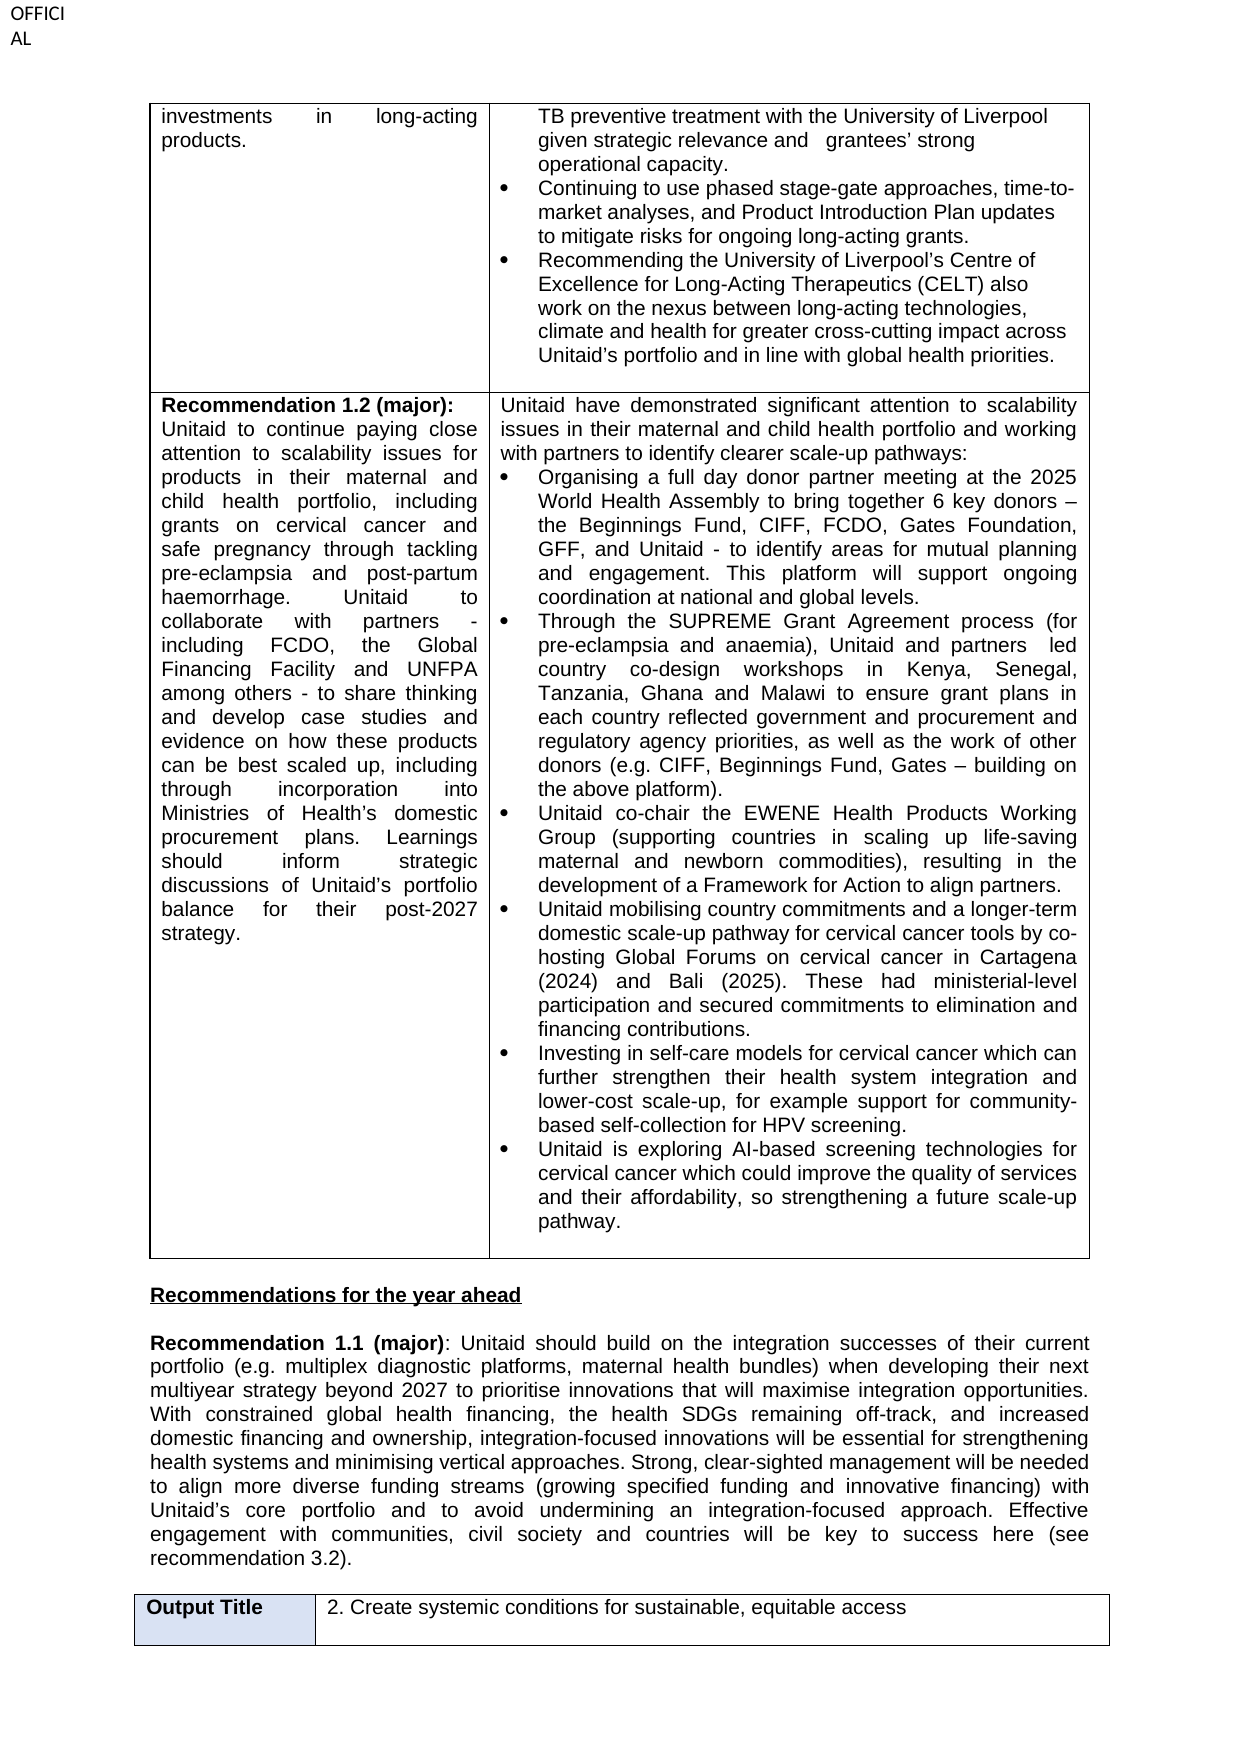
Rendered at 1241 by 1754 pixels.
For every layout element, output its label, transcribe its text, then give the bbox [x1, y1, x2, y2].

text Recommendations for the year ahead [150, 1282, 1090, 1306]
table_cell Overall Unitaid have evidenced taking a strategic approach to their long-acting portfolio, balancing the higher risk against the transformative potential and ensuring a diverse portfolio of other products – as illustrated by the strong results across this output. Unitaid reviews of the continued relevance, grantee capacity to deliver, and value for money of their long-acting grants has resulted in important prioritisation in 2024 and 2025: Terminating in November 2024 the Medincell grant for the development of long-acting ivermectin. Closing in 2025 the GLAD grant with the University of Washington due to operational weaknesses in addressing significant risks. Protecting investments in long-acting HCV treatment and TB preventive treatment with the University of Liverpool given strategic relevance and grantees’ strong operational capacity. Continuing to use phased stage-gate approaches, time-to-market analyses, and Product Introduction Plan updates to mitigate risks for ongoing long-acting grants. Recommending the University of Liverpool’s Centre of Excellence for Long-Acting Therapeutics (CELT) also work on the nexus between long-acting technologies, climate and health for greater cross-cutting impact across Unitaid’s portfolio and in line with global health priorities. [490, 104, 1089, 392]
table_cell investments in long-acting products. [151, 104, 489, 392]
table_header Output Title [135, 1595, 315, 1645]
table_cell Recommendation 1.2 (major): Unitaid to continue paying close attention to scalability issues for products in their maternal and child health portfolio, including grants on cervical cancer and safe pregnancy through tackling pre-eclampsia and post-partum haemorrhage. Unitaid to collaborate with partners - including FCDO, the Global Financing Facility and UNFPA among others - to share thinking and develop case studies and evidence on how these products can be best scaled up, including through incorporation into Ministries of Health’s domestic procurement plans. Learnings should inform strategic discussions of Unitaid’s portfolio balance for their post-2027 strategy. [151, 393, 489, 1257]
text Recommendation 1.1 (major): Unitaid should build on the integration successes of their current portfolio (e.g. multiplex diagnostic platforms, maternal health bundles) when developing their next multiyear strategy beyond 2027 to prioritise innovations that will maximise integration opportunities. With constrained global health financing, the health SDGs remaining off-track, and increased domestic financing and ownership, integration-focused innovations will be essential for strengthening health systems and minimising vertical approaches. Strong, clear-sighted management will be needed to align more diverse funding streams (growing specified funding and innovative financing) with Unitaid’s core portfolio and to avoid undermining an integration-focused approach. Effective engagement with communities, civil society and countries will be key to success here (see recommendation 3.2). [150, 1330, 1090, 1570]
table_header 2. Create systemic conditions for sustainable, equitable access [316, 1595, 1109, 1645]
table_cell Unitaid have demonstrated significant attention to scalability issues in their maternal and child health portfolio and working with partners to identify clearer scale-up pathways: Organising a full day donor partner meeting at the 2025 World Health Assembly to bring together 6 key donors – the Beginnings Fund, CIFF, FCDO, Gates Foundation, GFF, and Unitaid - to identify areas for mutual planning and engagement. This platform will support ongoing coordination at national and global levels. Through the SUPREME Grant Agreement process (for pre-eclampsia and anaemia), Unitaid and partners led country co-design workshops in Kenya, Senegal, Tanzania, Ghana and Malawi to ensure grant plans in each country reflected government and procurement and regulatory agency priorities, as well as the work of other donors (e.g. CIFF, Beginnings Fund, Gates – building on the above platform). Unitaid co-chair the EWENE Health Products Working Group (supporting countries in scaling up life-saving maternal and newborn commodities), resulting in the development of a Framework for Action to align partners. Unitaid mobilising country commitments and a longer-term domestic scale-up pathway for cervical cancer tools by co-hosting Global Forums on cervical cancer in Cartagena (2024) and Bali (2025). These had ministerial-level participation and secured commitments to elimination and financing contributions. Investing in self-care models for cervical cancer which can further strengthen their health system integration and lower-cost scale-up, for example support for community-based self-collection for HPV screening. Unitaid is exploring AI-based screening technologies for cervical cancer which could improve the quality of services and their affordability, so strengthening a future scale-up pathway. [490, 393, 1089, 1257]
